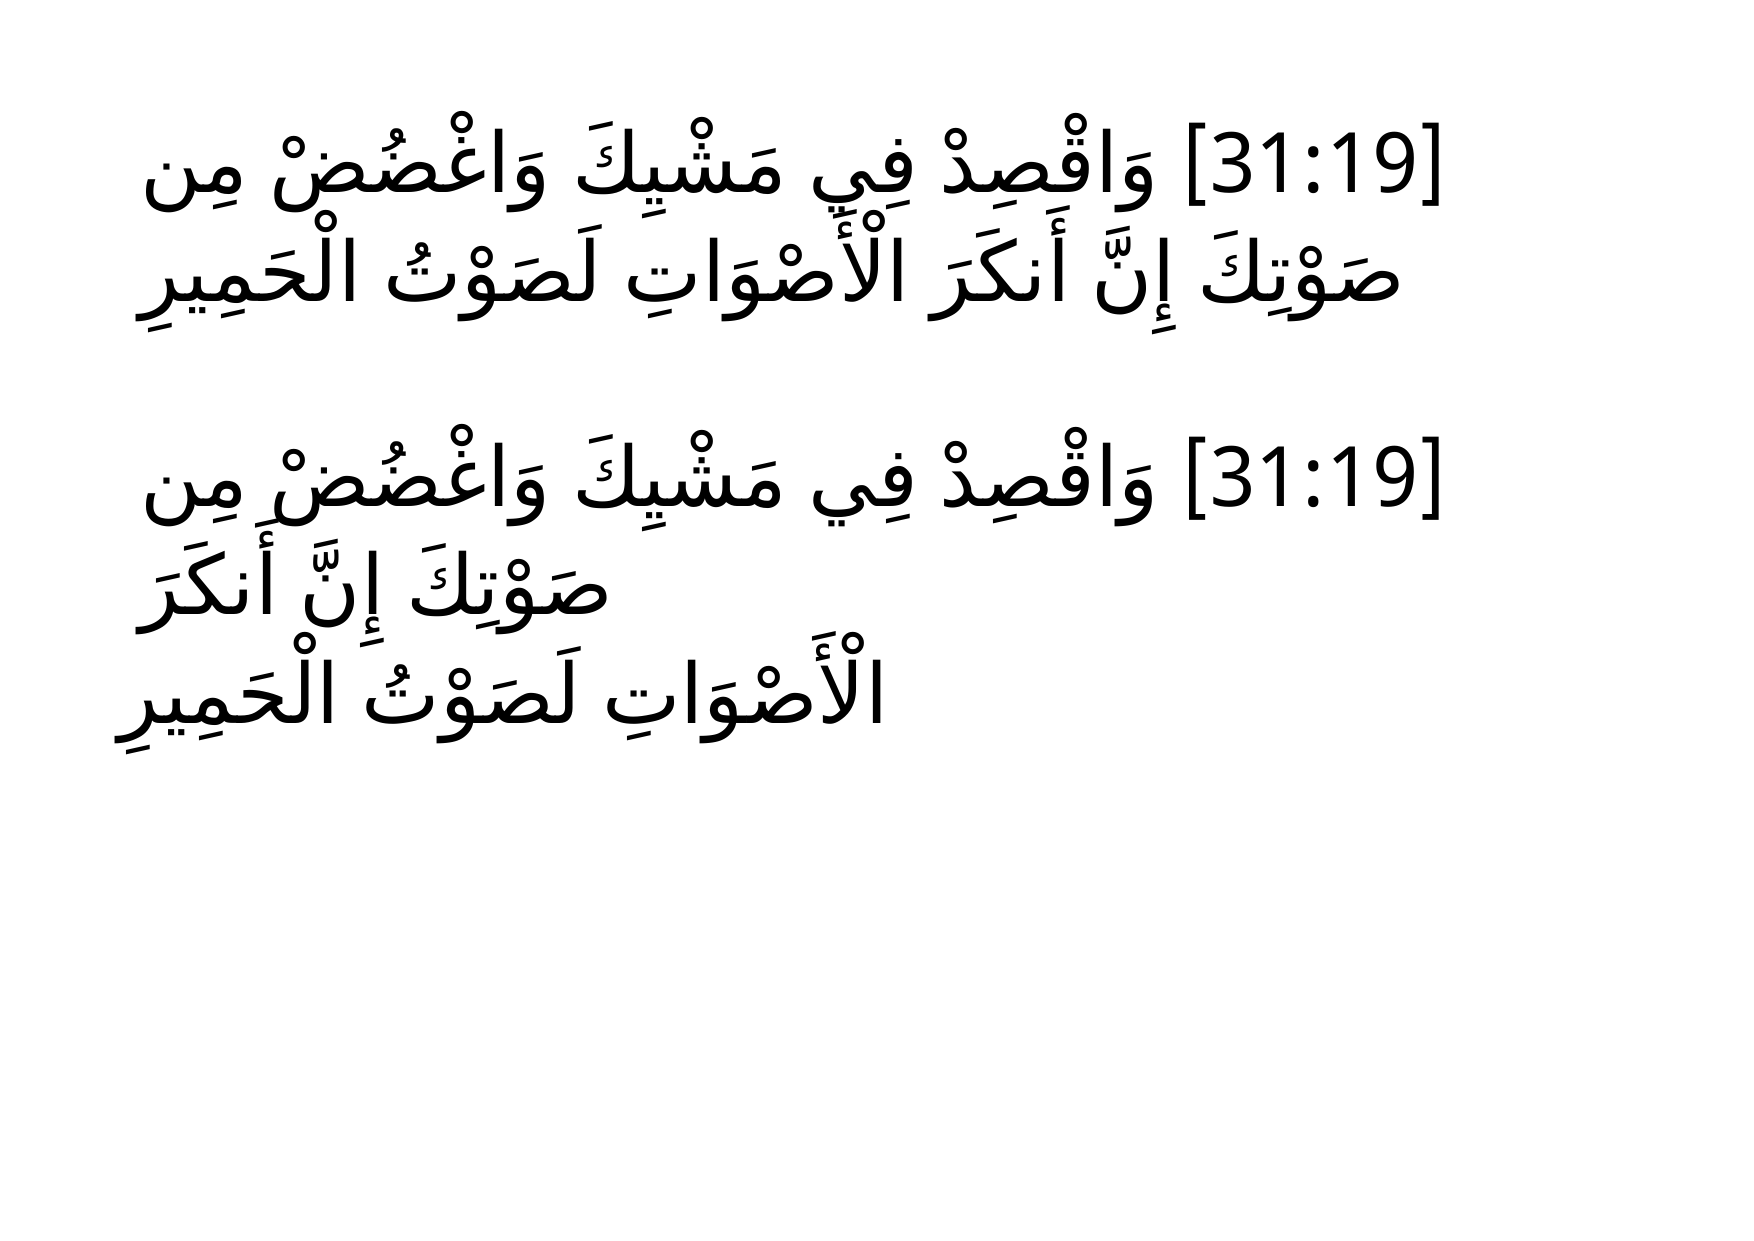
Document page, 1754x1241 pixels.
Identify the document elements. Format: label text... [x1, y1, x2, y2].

text [31:19] وَاقْصِدْ فِي مَشْيِكَ وَاغْضُضْ مِن صَوْتِكَ إِنَّ أَنكَرَ الْأَصْوَاتِ لَصَوْتُ الْحَمِيرِ [118, 118, 1636, 335]
text الْأَصْوَاتِ لَصَوْتُ الْحَمِيرِ [118, 648, 1636, 757]
text [31:19] وَاقْصِدْ فِي مَشْيِكَ وَاغْضُضْ مِن صَوْتِكَ إِنَّ أَنكَرَ [118, 431, 1636, 648]
